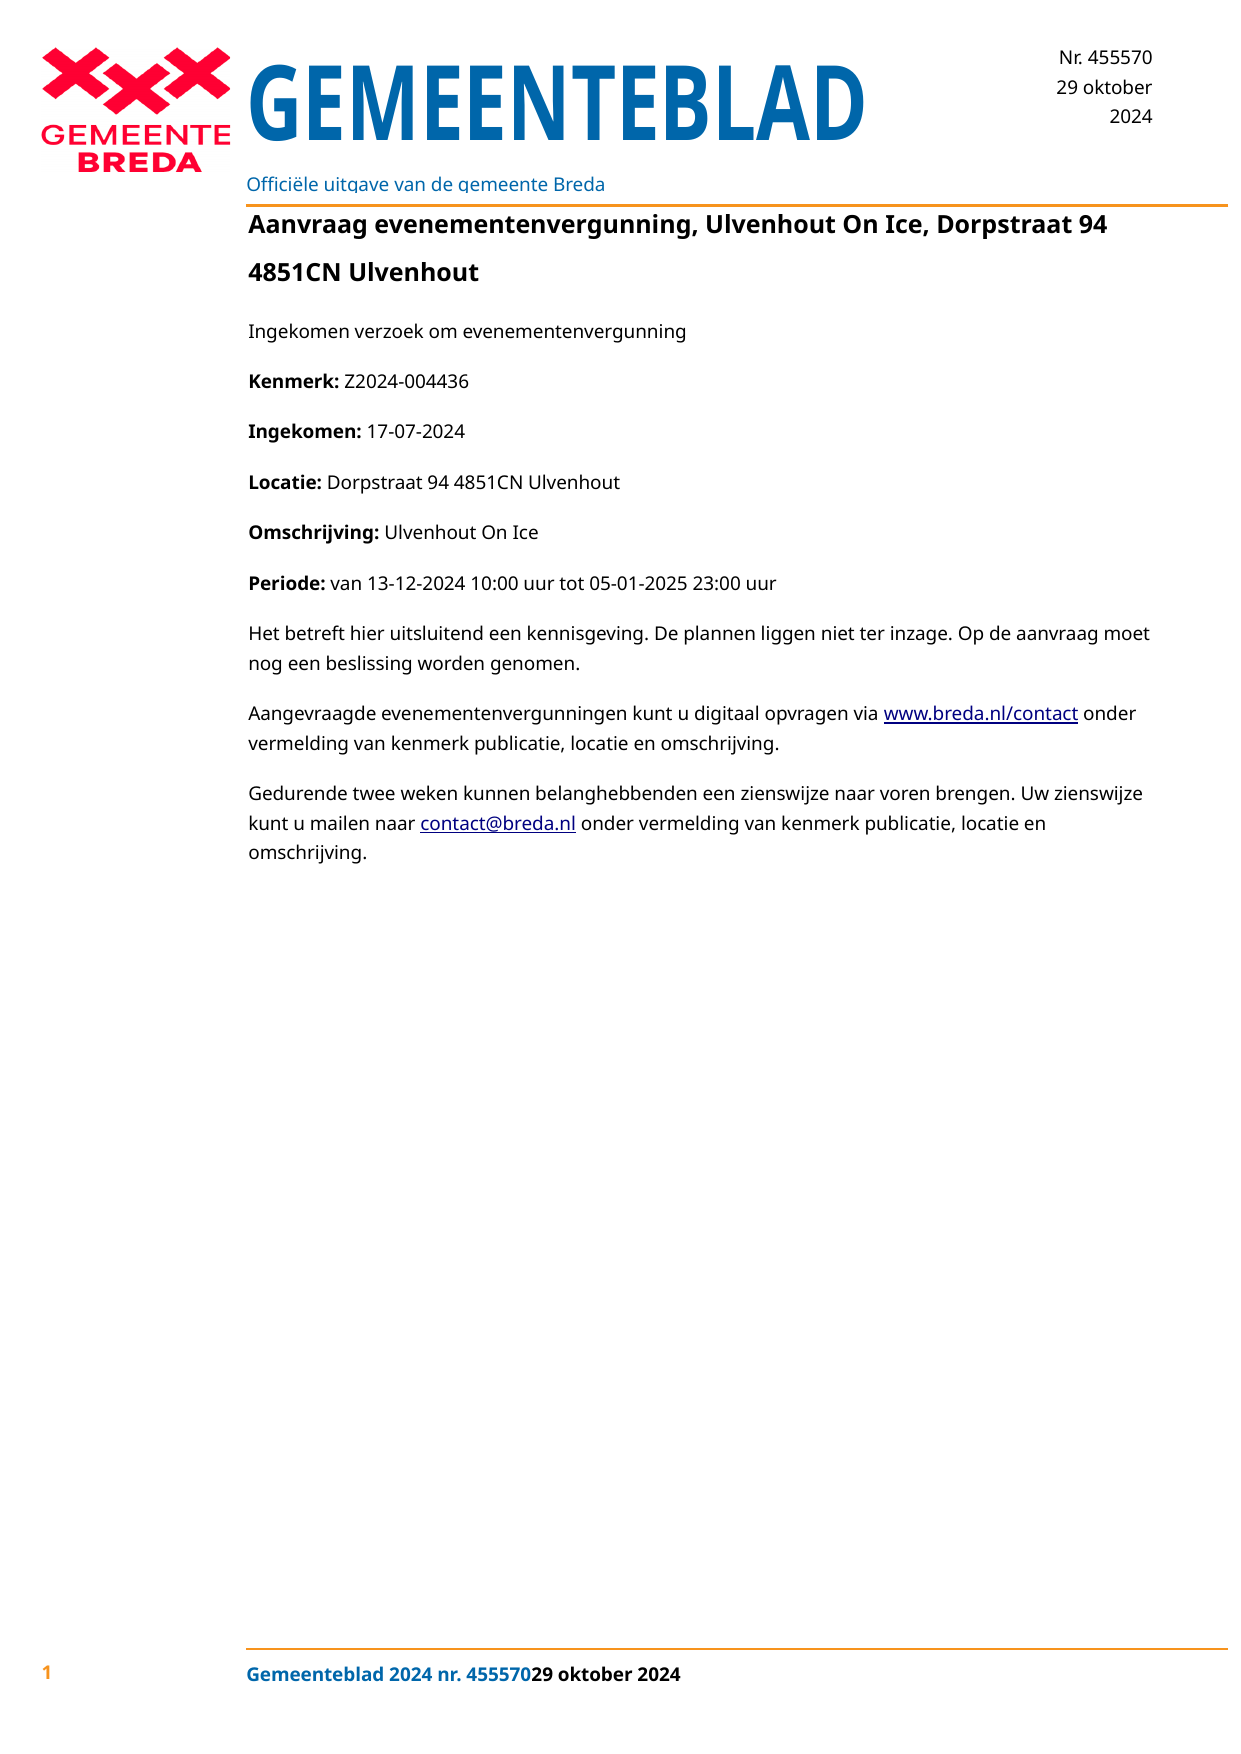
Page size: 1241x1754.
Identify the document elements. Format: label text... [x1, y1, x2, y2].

text Ingekomen: 17-07-2024 [248, 419, 1152, 444]
text Aangevraagde evenementenvergunningen kunt u digitaal opvragen via www.breda.nl/contact onder vermelding van kenmerk publicatie, locatie en omschrijving. [248, 700, 1152, 756]
text Ingekomen verzoek om evenementenvergunning [248, 318, 1152, 344]
text Omschrijving: Ulvenhout On Ice [248, 519, 1152, 545]
text Aanvraag evenementenvergunning, Ulvenhout On Ice, Dorpstraat 94 4851CN Ulvenhout [248, 207, 1152, 288]
text Gedurende twee weken kunnen belanghebbenden een zienswijze naar voren brengen. Uw zienswijze kunt u mailen naar contact@breda.nl onder vermelding van kenmerk publicatie, locatie en omschrijving. [248, 780, 1152, 865]
text Periode: van 13-12-2024 10:00 uur tot 05-01-2025 23:00 uur [248, 570, 1152, 596]
text Locatie: Dorpstraat 94 4851CN Ulvenhout [248, 469, 1152, 495]
picture [41, 47, 231, 172]
text Kenmerk: Z2024-004436 [248, 368, 1152, 394]
text Het betreft hier uitsluitend een kennisgeving. De plannen liggen niet ter inzage. Op de aanvraag moet nog een beslissing worden genomen. [248, 620, 1152, 676]
